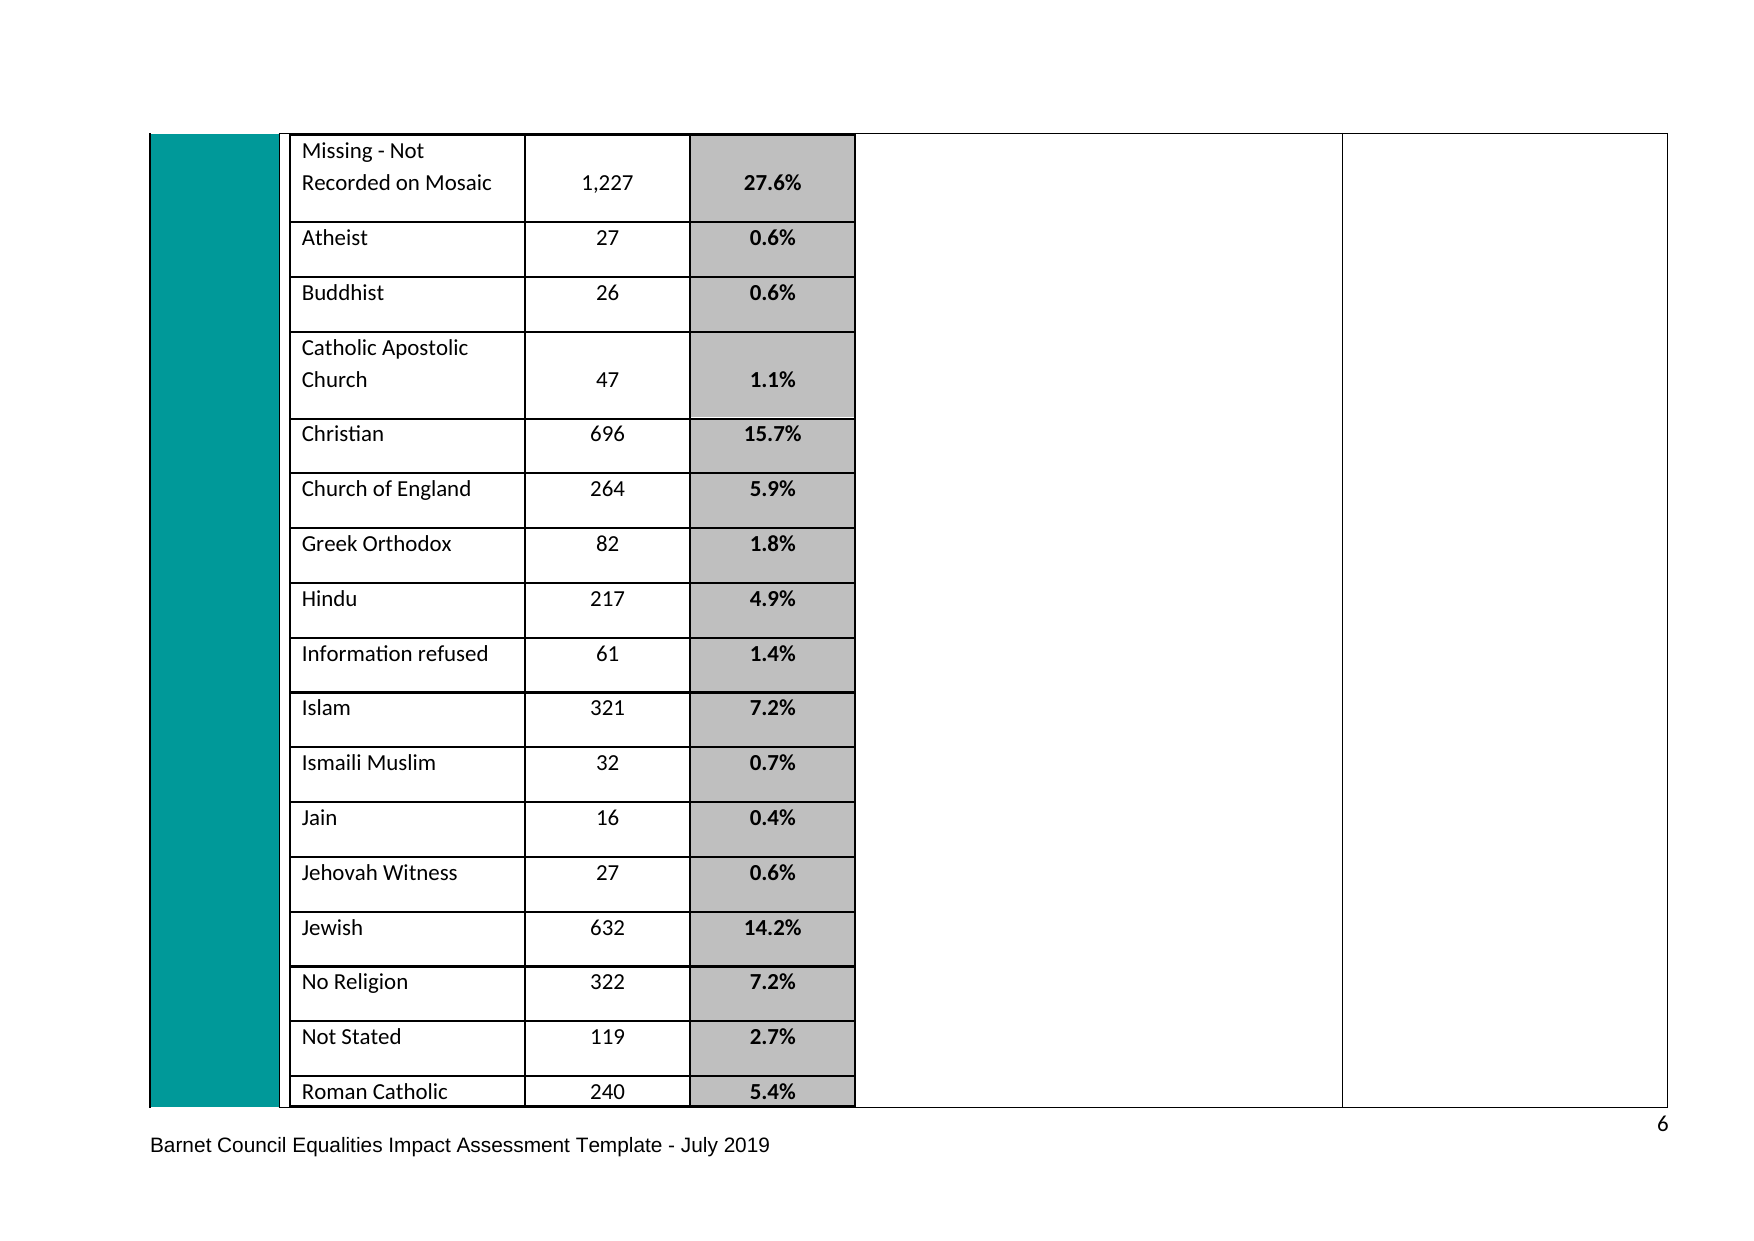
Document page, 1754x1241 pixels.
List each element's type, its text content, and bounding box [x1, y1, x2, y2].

table_cell Islam [291, 694, 524, 746]
table_cell Jain [291, 803, 524, 856]
table_cell 26 [526, 278, 689, 331]
table_cell 1.8% [691, 529, 854, 582]
table_cell 15.7% [691, 420, 854, 472]
table_cell 2.7% [691, 1022, 854, 1075]
table_cell 16 [526, 803, 689, 856]
table_cell 5.4% [691, 1077, 854, 1105]
table_cell 1.4% [691, 639, 854, 691]
table_cell [856, 134, 1342, 1107]
table_cell 632 [526, 913, 689, 965]
table_cell Missing - Not Recorded on Mosaic [291, 136, 524, 221]
table_cell 264 [526, 474, 689, 527]
table_cell 0.6% [691, 858, 854, 911]
table_cell Not Stated [291, 1022, 524, 1075]
table_cell 1.1% [691, 333, 854, 417]
table_cell [1343, 134, 1667, 1107]
table_cell Christian [291, 420, 524, 472]
table_cell 14.2% [691, 913, 854, 965]
table_cell 4.9% [691, 584, 854, 637]
table_cell 32 [526, 748, 689, 801]
table_cell 7.2% [691, 968, 854, 1020]
table_cell Atheist [291, 223, 524, 276]
table_cell 82 [526, 529, 689, 582]
table_cell 119 [526, 1022, 689, 1075]
table_cell Catholic Apostolic Church [291, 333, 524, 417]
table_cell 0.6% [691, 278, 854, 331]
table_cell 1,227 [526, 136, 689, 221]
table_cell Jewish [291, 913, 524, 965]
table_cell Hindu [291, 584, 524, 637]
table_cell 0.7% [691, 748, 854, 801]
table_cell 322 [526, 968, 689, 1020]
table_cell 5.9% [691, 474, 854, 527]
table_cell No Religion [291, 968, 524, 1020]
table_cell 0.4% [691, 803, 854, 856]
table_cell 240 [526, 1077, 689, 1105]
table_cell 27 [526, 858, 689, 911]
table_cell [151, 134, 279, 1107]
table_cell Buddhist [291, 278, 524, 331]
table_cell 61 [526, 639, 689, 691]
table_cell Jehovah Witness [291, 858, 524, 911]
table_cell Information refused [291, 639, 524, 691]
table_cell 217 [526, 584, 689, 637]
table_cell 47 [526, 333, 689, 417]
table_cell 27.6% [691, 136, 854, 221]
table_cell Greek Orthodox [291, 529, 524, 582]
table_cell [280, 134, 289, 1107]
table_cell Ismaili Muslim [291, 748, 524, 801]
table_cell Church of England [291, 474, 524, 527]
table_cell 7.2% [691, 694, 854, 746]
table_cell Roman Catholic [291, 1077, 524, 1105]
table_cell 321 [526, 694, 689, 746]
table_cell 0.6% [691, 223, 854, 276]
table_cell 27 [526, 223, 689, 276]
table_cell 696 [526, 420, 689, 472]
